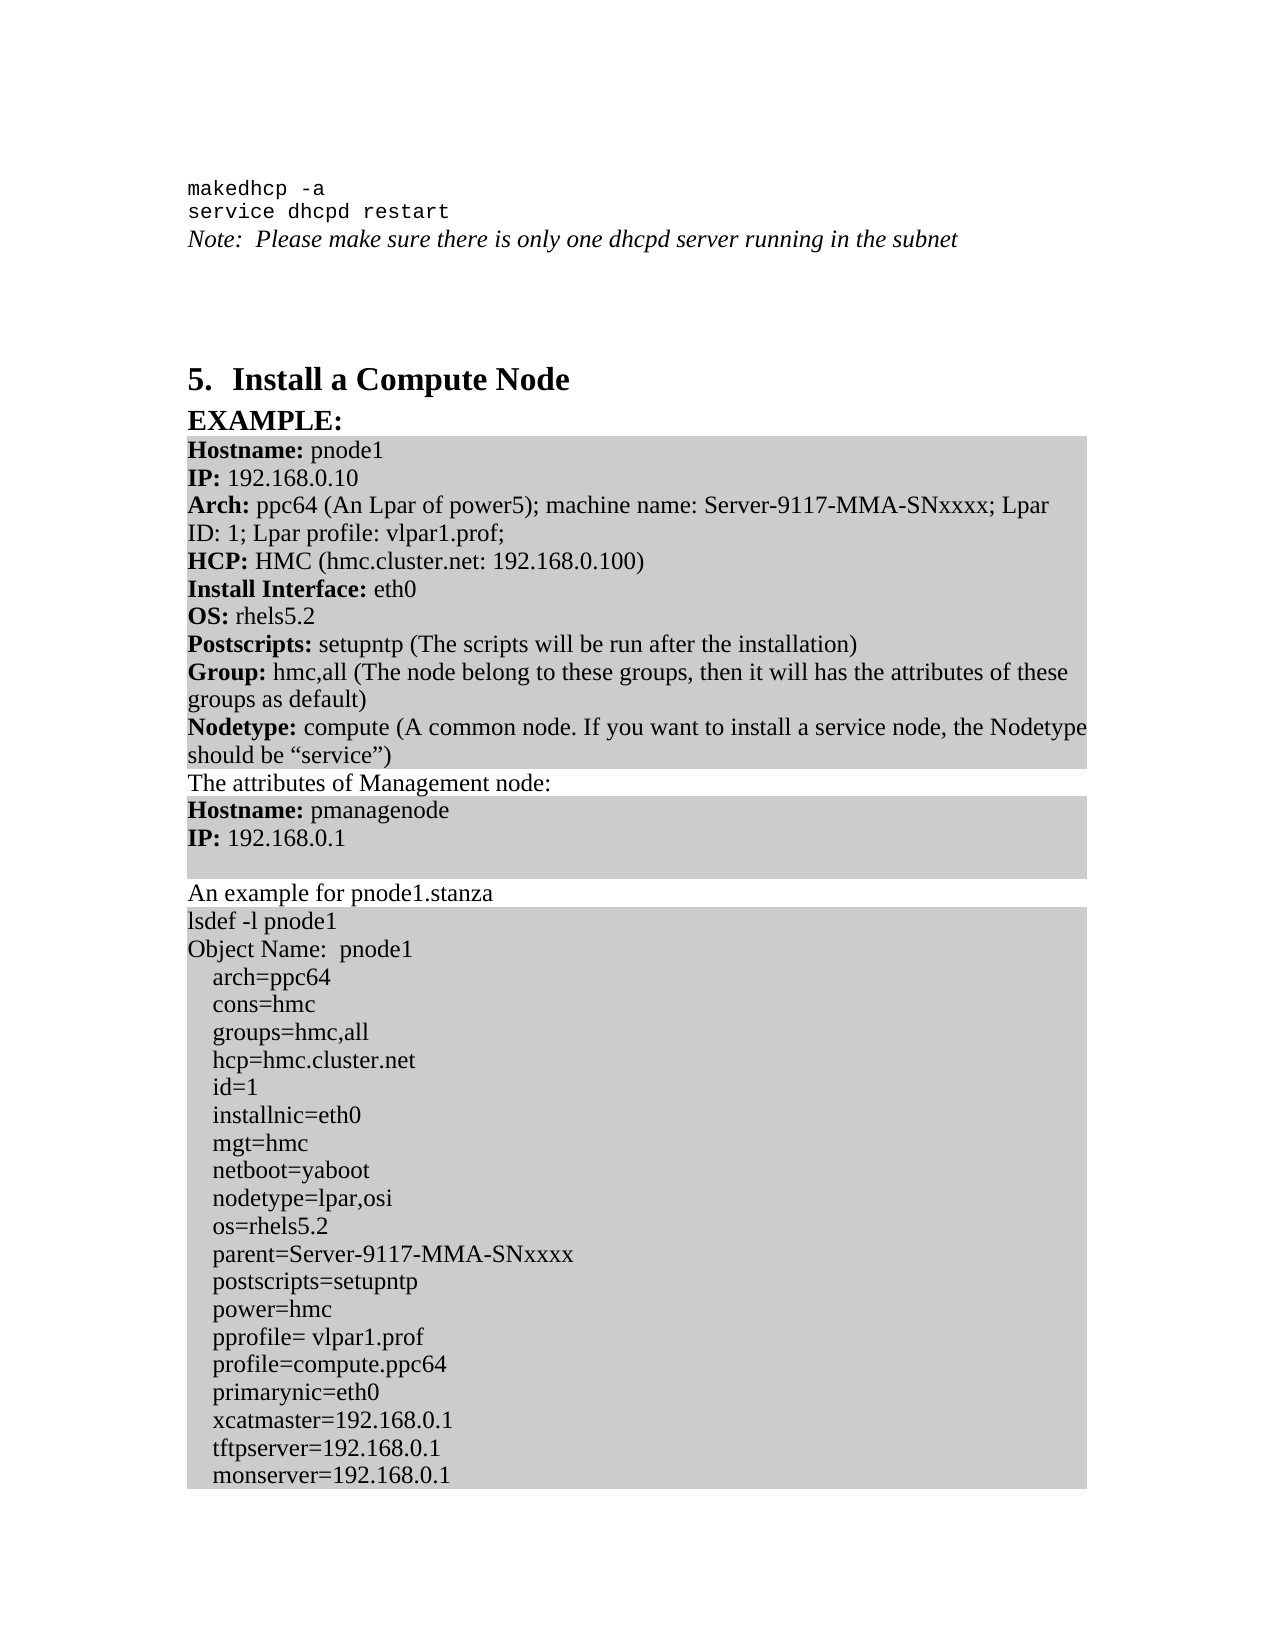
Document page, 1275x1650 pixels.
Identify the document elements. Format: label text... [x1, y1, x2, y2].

text hcp=hmc.cluster.net [187, 1046, 1087, 1073]
text cons=hmc [187, 990, 1087, 1018]
text installnic=eth0 [187, 1101, 1087, 1129]
text pprofile= vlpar1.prof [187, 1323, 1087, 1351]
text arch=ppc64 [187, 963, 1087, 990]
text id=1 [187, 1073, 1087, 1101]
text Object Name: pnode1 [187, 935, 1087, 963]
text mgt=hmc [187, 1129, 1087, 1157]
text parent=Server-9117-MMA-SNxxxx [187, 1240, 1087, 1267]
text Arch: ppc64 (An Lpar of power5); machine name: Server-9117-MMA-SNxxxx; Lpar ID: 1; Lpar profile: vlpar1.prof; [187, 492, 1087, 547]
text Postscripts: setupntp (The scripts will be run after the installation) [187, 630, 1087, 658]
text netboot=yaboot [187, 1157, 1087, 1184]
subtitle Install a Compute Node [187, 361, 1087, 398]
text makedhcp -a [187, 178, 1087, 201]
text groups=hmc,all [187, 1018, 1087, 1046]
text IP: 192.168.0.1 [187, 824, 1087, 852]
text power=hmc [187, 1295, 1087, 1323]
text Nodetype: compute (A common node. If you want to install a service node, the Nodetype should be “service”) [187, 713, 1087, 769]
text Hostname: pnode1 [187, 436, 1087, 464]
text Install Interface: eth0 [187, 575, 1087, 602]
text Hostname: pmanagenode [187, 796, 1087, 824]
text primarynic=eth0 [187, 1378, 1087, 1406]
text xcatmaster=192.168.0.1 [187, 1406, 1087, 1434]
text lsdef -l pnode1 [187, 907, 1087, 935]
text Note: Please make sure there is only one dhcpd server running in the subnet [187, 225, 1087, 253]
text Group: hmc,all (The node belong to these groups, then it will has the attributes of these groups as default) [187, 658, 1087, 713]
text monserver=192.168.0.1 [187, 1461, 1087, 1489]
text The attributes of Management node: [187, 769, 1087, 796]
text tftpserver=192.168.0.1 [187, 1434, 1087, 1461]
text EXAMPLE: [187, 404, 1087, 436]
text os=rhels5.2 [187, 1212, 1087, 1240]
text profile=compute.ppc64 [187, 1351, 1087, 1378]
text HCP: HMC (hmc.cluster.net: 192.168.0.100) [187, 547, 1087, 575]
text An example for pnode1.stanza [187, 879, 1087, 907]
text IP: 192.168.0.10 [187, 464, 1087, 492]
text postscripts=setupntp [187, 1267, 1087, 1295]
text service dhcpd restart [187, 201, 1087, 225]
text OS: rhels5.2 [187, 602, 1087, 630]
text nodetype=lpar,osi [187, 1184, 1087, 1212]
